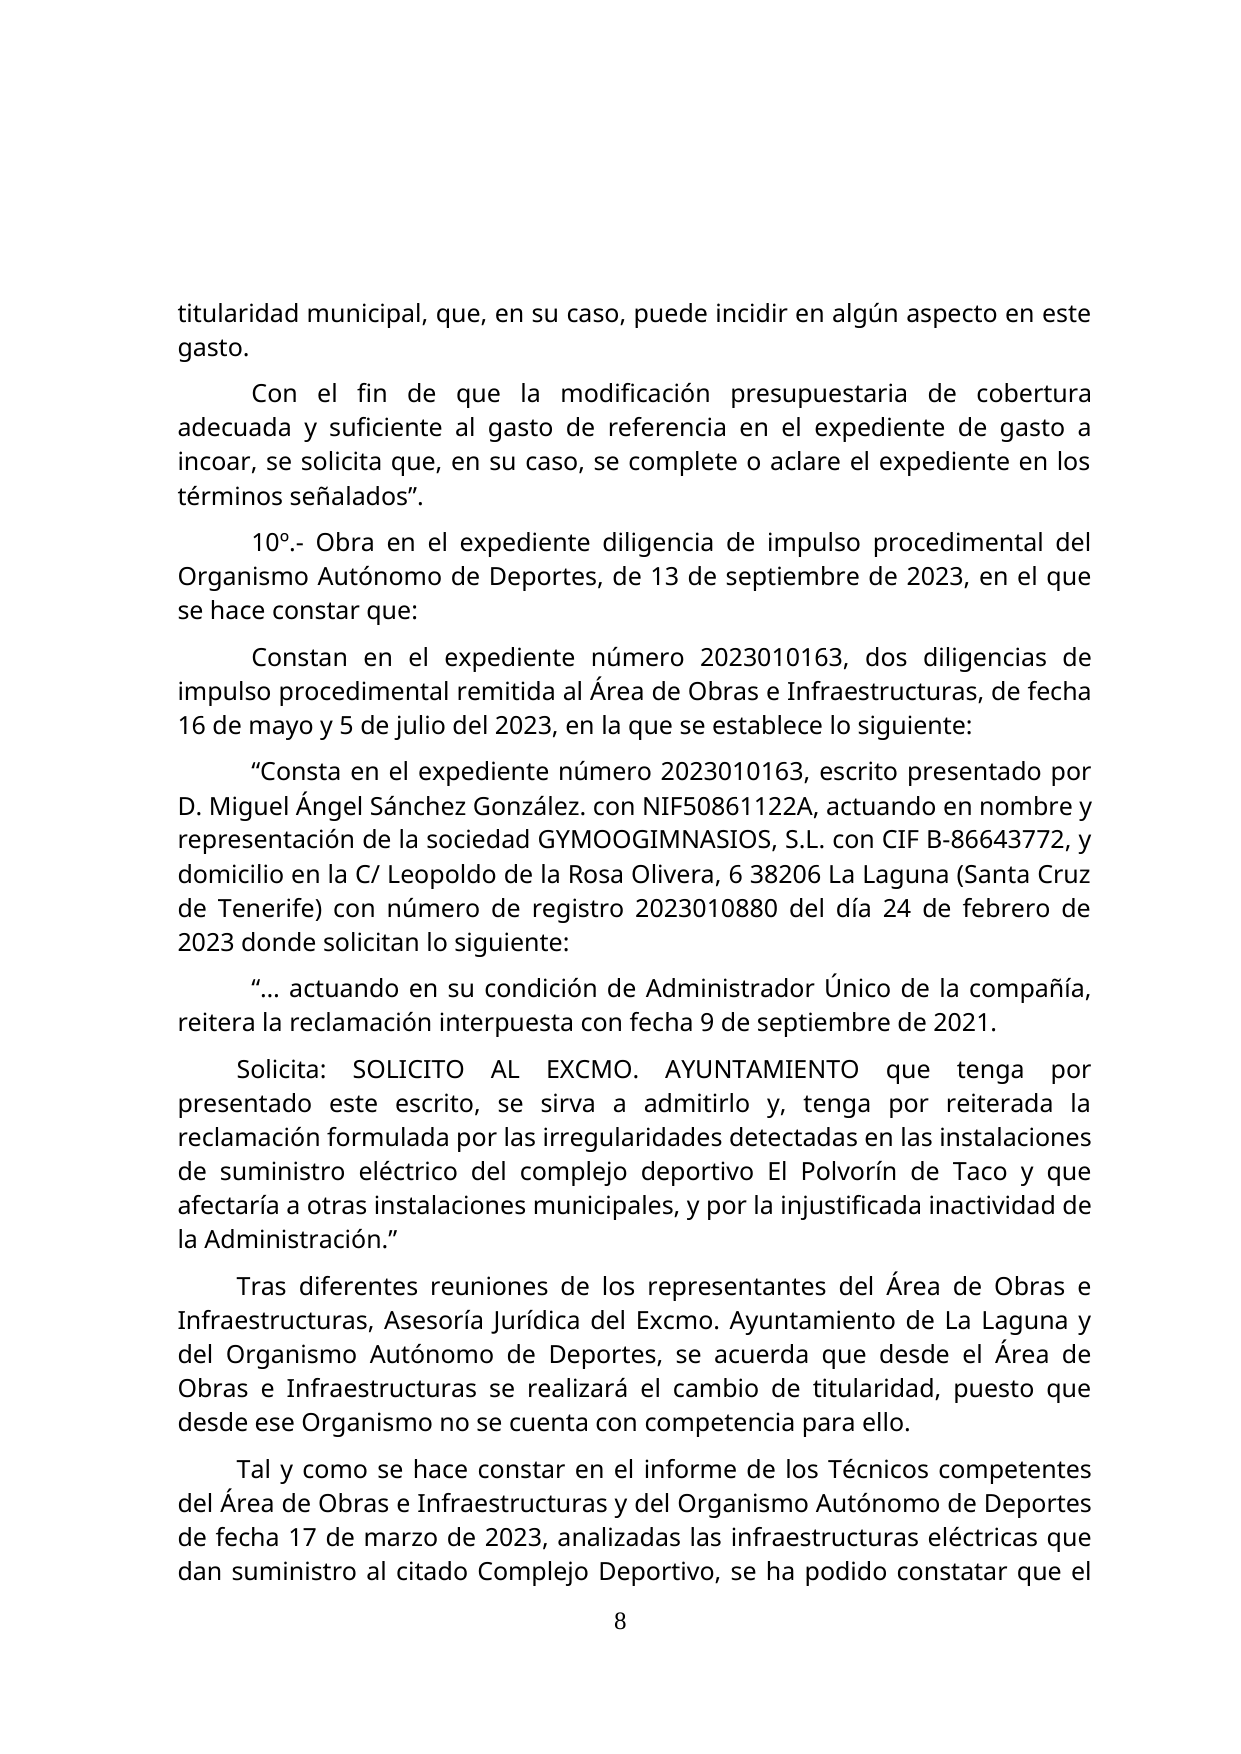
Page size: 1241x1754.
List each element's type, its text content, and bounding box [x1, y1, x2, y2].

text Tal y como se hace constar en el informe de los Técnicos competentes del Área de Obras e Infraestructuras y del Organismo Autónomo de Deportes de fecha 17 de marzo de 2023, analizadas las infraestructuras eléctricas que dan suministro al citado Complejo Deportivo, se ha podido constatar que el [177, 1451, 1093, 1587]
text “Consta en el expediente número 2023010163, escrito presentado por D. Miguel Ángel Sánchez González. con NIF50861122A, actuando en nombre y representación de la sociedad GYMOOGIMNASIOS, S.L. con CIF B-86643772, y domicilio en la C/ Leopoldo de la Rosa Olivera, 6 38206 La Laguna (Santa Cruz de Tenerife) con número de registro 2023010880 del día 24 de febrero de 2023 donde solicitan lo siguiente: [177, 754, 1093, 958]
text 10º.- Obra en el expediente diligencia de impulso procedimental del Organismo Autónomo de Deportes, de 13 de septiembre de 2023, en el que se hace constar que: [177, 525, 1093, 627]
text Constan en el expediente número 2023010163, dos diligencias de impulso procedimental remitida al Área de Obras e Infraestructuras, de fecha 16 de mayo y 5 de julio del 2023, en la que se establece lo siguiente: [177, 639, 1093, 742]
text Solicita: SOLICITO AL EXCMO. AYUNTAMIENTO que tenga por presentado este escrito, se sirva a admitirlo y, tenga por reiterada la reclamación formulada por las irregularidades detectadas en las instalaciones de suministro eléctrico del complejo deportivo El Polvorín de Taco y que afectaría a otras instalaciones municipales, y por la injustificada inactividad de la Administración.” [177, 1052, 1093, 1256]
text Tras diferentes reuniones de los representantes del Área de Obras e Infraestructuras, Asesoría Jurídica del Excmo. Ayuntamiento de La Laguna y del Organismo Autónomo de Deportes, se acuerda que desde el Área de Obras e Infraestructuras se realizará el cambio de titularidad, puesto que desde ese Organismo no se cuenta con competencia para ello. [177, 1268, 1093, 1439]
text Con el fin de que la modificación presupuestaria de cobertura adecuada y suficiente al gasto de referencia en el expediente de gasto a incoar, se solicita que, en su caso, se complete o aclare el expediente en los términos señalados”. [177, 376, 1093, 512]
text titularidad municipal, que, en su caso, puede incidir en algún aspecto en este gasto. [177, 295, 1093, 363]
text “… actuando en su condición de Administrador Único de la compañía, reitera la reclamación interpuesta con fecha 9 de septiembre de 2021. [177, 971, 1093, 1039]
